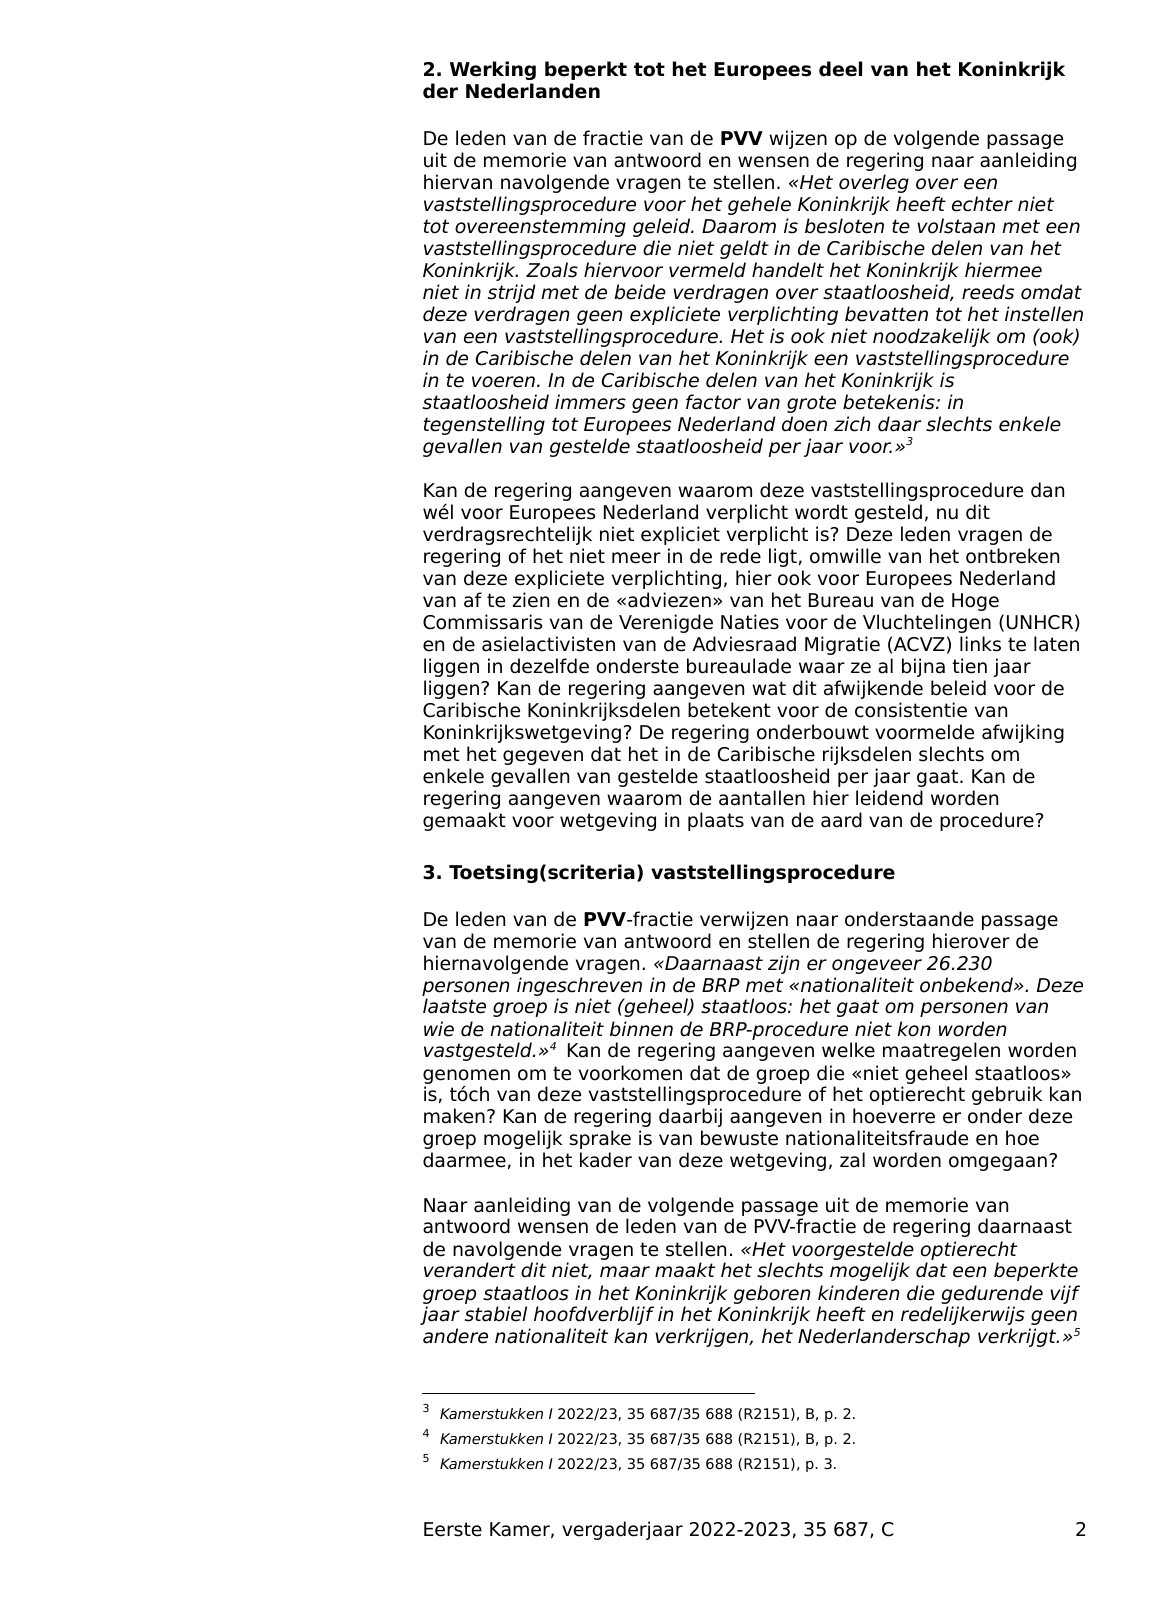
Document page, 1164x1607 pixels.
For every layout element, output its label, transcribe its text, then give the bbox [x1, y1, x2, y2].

text Kamerstukken I 2022/23, 35 687/35 688 (R2151), B, p. 2. [422, 1402, 1087, 1424]
subtitle 2. Werking beperkt tot het Europees deel van het Koninkrijk der Nederlanden [422, 59, 1087, 103]
text Kan de regering aangeven waarom deze vaststellingsprocedure dan wél voor Europees Nederland verplicht wordt gesteld, nu dit verdragsrechtelijk niet expliciet verplicht is? Deze leden vragen de regering of het niet meer in de rede ligt, omwille van het ontbreken van deze expliciete verplichting, hier ook voor Europees Nederland van af te zien en de «adviezen» van het Bureau van de Hoge Commissaris van de Verenigde Naties voor de Vluchtelingen (UNHCR) en de asielactivisten van de Adviesraad Migratie (ACVZ) links te laten liggen in dezelfde onderste bureaulade waar ze al bijna tien jaar liggen? Kan de regering aangeven wat dit afwijkende beleid voor de Caribische Koninkrijksdelen betekent voor de consistentie van Koninkrijkswetgeving? De regering onderbouwt voormelde afwijking met het gegeven dat het in de Caribische rijksdelen slechts om enkele gevallen van gestelde staatloosheid per jaar gaat. Kan de regering aangeven waarom de aantallen hier leidend worden gemaakt voor wetgeving in plaats van de aard van de procedure? [422, 480, 1087, 832]
subtitle 3. Toetsing(scriteria) vaststellingsprocedure [422, 862, 1087, 883]
text De leden van de PVV-fractie verwijzen naar onderstaande passage van de memorie van antwoord en stellen de regering hierover de hiernavolgende vragen. «Daarnaast zijn er ongeveer 26.230 personen ingeschreven in de BRP met «nationaliteit onbekend». Deze laatste groep is niet (geheel) staatloos: het gaat om personen van wie de nationaliteit binnen de BRP-procedure niet kon worden vastgesteld.» Kan de regering aangeven welke maatregelen worden genomen om te voorkomen dat de groep die «niet geheel staatloos» is, tóch van deze vaststellingsprocedure of het optierecht gebruik kan maken? Kan de regering daarbij aangeven in hoeverre er onder deze groep mogelijk sprake is van bewuste nationaliteitsfraude en hoe daarmee, in het kader van deze wetgeving, zal worden omgegaan? [422, 908, 1087, 1172]
text Naar aanleiding van de volgende passage uit de memorie van antwoord wensen de leden van de PVV-fractie de regering daarnaast de navolgende vragen te stellen. «Het voorgestelde optierecht verandert dit niet, maar maakt het slechts mogelijk dat een beperkte groep staatloos in het Koninkrijk geboren kinderen die gedurende vijf jaar stabiel hoofdverblijf in het Koninkrijk heeft en redelijkerwijs geen andere nationaliteit kan verkrijgen, het Nederlanderschap verkrijgt.» Kan de regering aangeven hoe «redelijkerwijs» hier concreet getoetst wordt en op basis van welke gronden en voorwaarden? Kan de regering voorts aangeven of met «stabiel hoofdverblijf in het Koninkrijk» ook de Caribische delen van het Koninkrijk worden bedoeld en, zo ja, hoe zich dit verhoudt tot het uitzonderen van de Caribische rijksdelen van de vaststellingsprocedure? Telt voor een «stabiel verblijf» van vijf jaar een verblijf in de Caribische Koninkrijksdelen ook mee? Zo ja, wat betekent dit voor de uitvoerbaarheid ten aanzien van adequate controle? [422, 1194, 1087, 1348]
text Kamerstukken I 2022/23, 35 687/35 688 (R2151), p. 3. [422, 1452, 1087, 1474]
text Kamerstukken I 2022/23, 35 687/35 688 (R2151), B, p. 2. [422, 1427, 1087, 1449]
text De leden van de fractie van de PVV wijzen op de volgende passage uit de memorie van antwoord en wensen de regering naar aanleiding hiervan navolgende vragen te stellen. «Het overleg over een vaststellingsprocedure voor het gehele Koninkrijk heeft echter niet tot overeenstemming geleid. Daarom is besloten te volstaan met een vaststellingsprocedure die niet geldt in de Caribische delen van het Koninkrijk. Zoals hiervoor vermeld handelt het Koninkrijk hiermee niet in strijd met de beide verdragen over staatloosheid, reeds omdat deze verdragen geen expliciete verplichting bevatten tot het instellen van een vaststellingsprocedure. Het is ook niet noodzakelijk om (ook) in de Caribische delen van het Koninkrijk een vaststellingsprocedure in te voeren. In de Caribische delen van het Koninkrijk is staatloosheid immers geen factor van grote betekenis: in tegenstelling tot Europees Nederland doen zich daar slechts enkele gevallen van gestelde staatloosheid per jaar voor.» [422, 128, 1087, 458]
